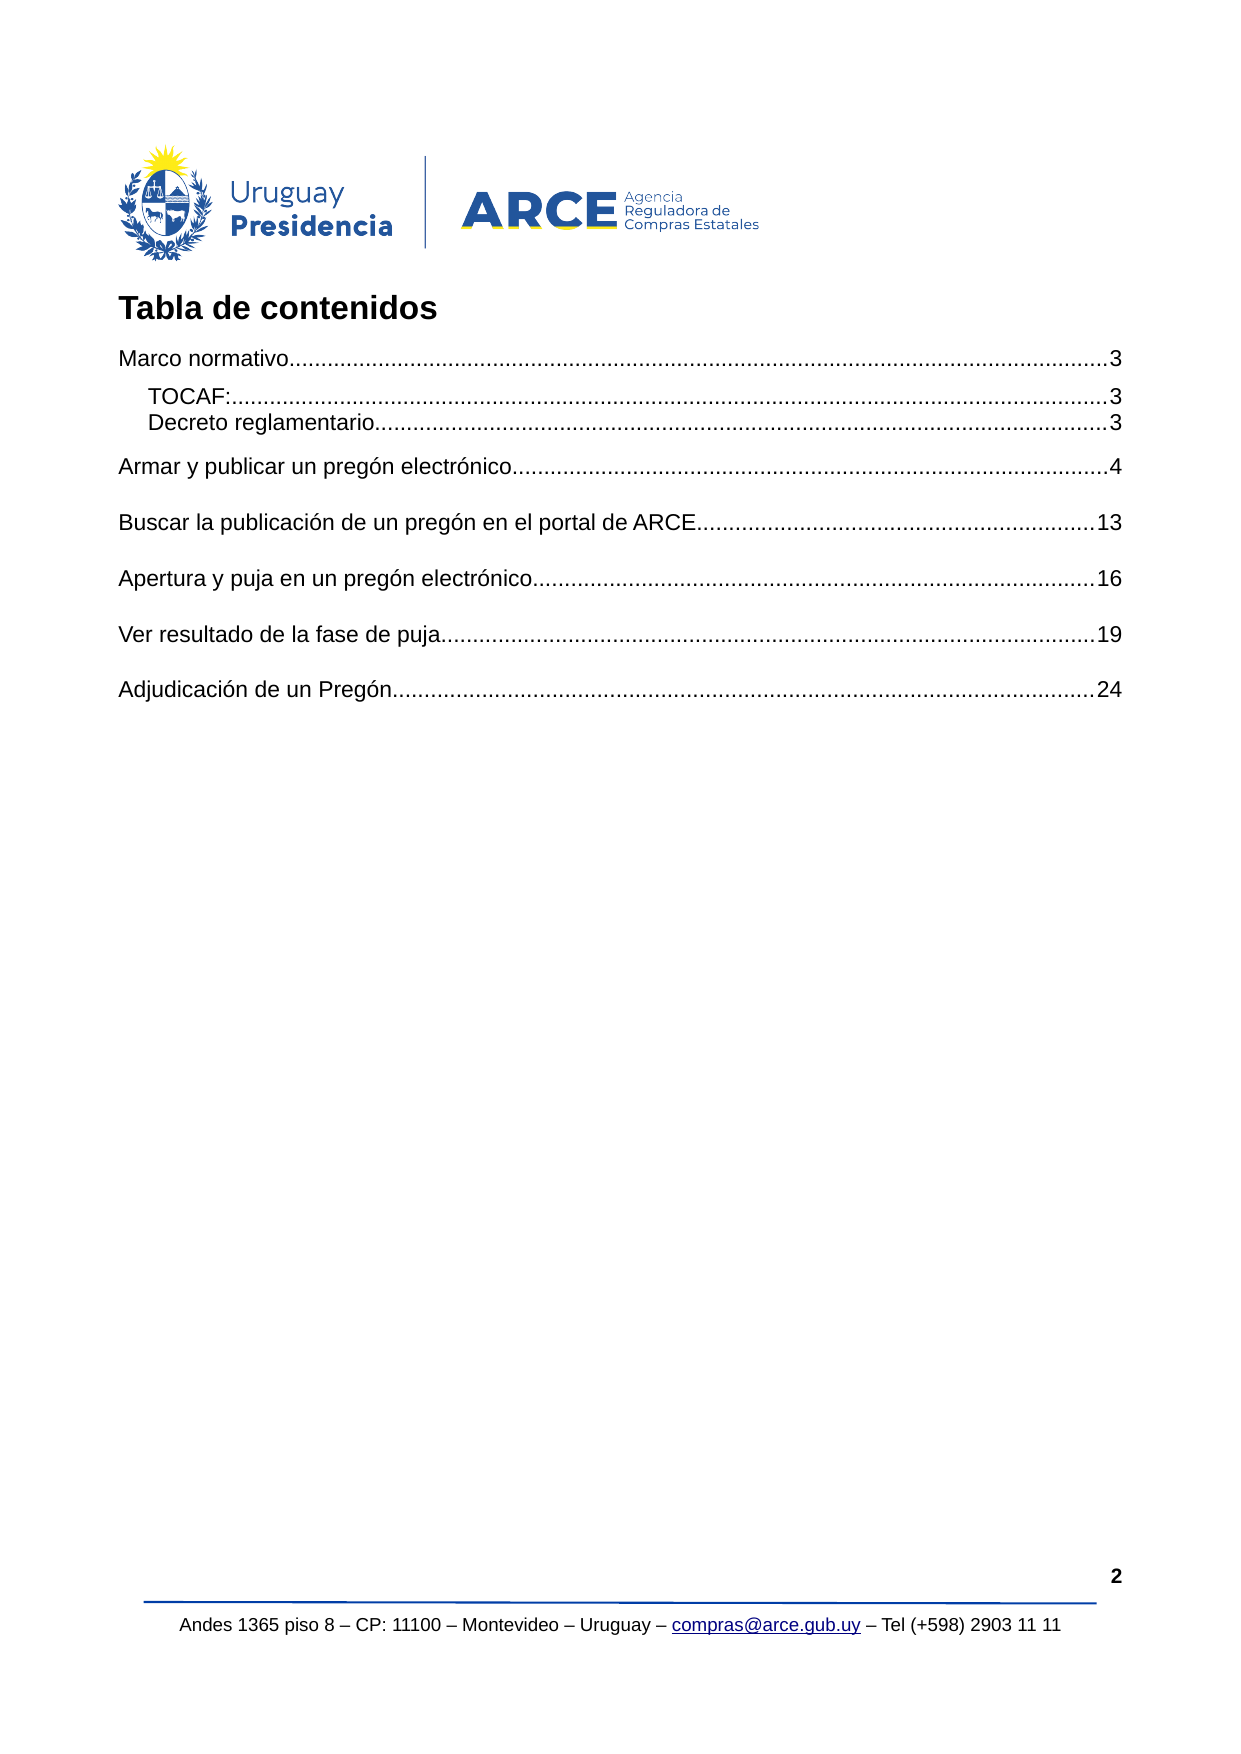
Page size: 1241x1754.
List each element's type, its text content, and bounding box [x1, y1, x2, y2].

text Armar y publicar un pregón electrónico 4 [118, 453, 1122, 479]
text Adjudicación de un Pregón 24 [118, 676, 1122, 703]
text Decreto reglamentario 3 [148, 409, 1122, 435]
text Apertura y puja en un pregón electrónico 16 [118, 565, 1122, 591]
text Ver resultado de la fase de puja 19 [118, 621, 1122, 647]
text TOCAF: 3 [148, 383, 1122, 409]
text Marco normativo 3 [118, 344, 1122, 371]
text Buscar la publicación de un pregón en el portal de ARCE 13 [118, 509, 1122, 535]
picture [118, 143, 759, 262]
subtitle Tabla de contenidos [118, 288, 1122, 327]
